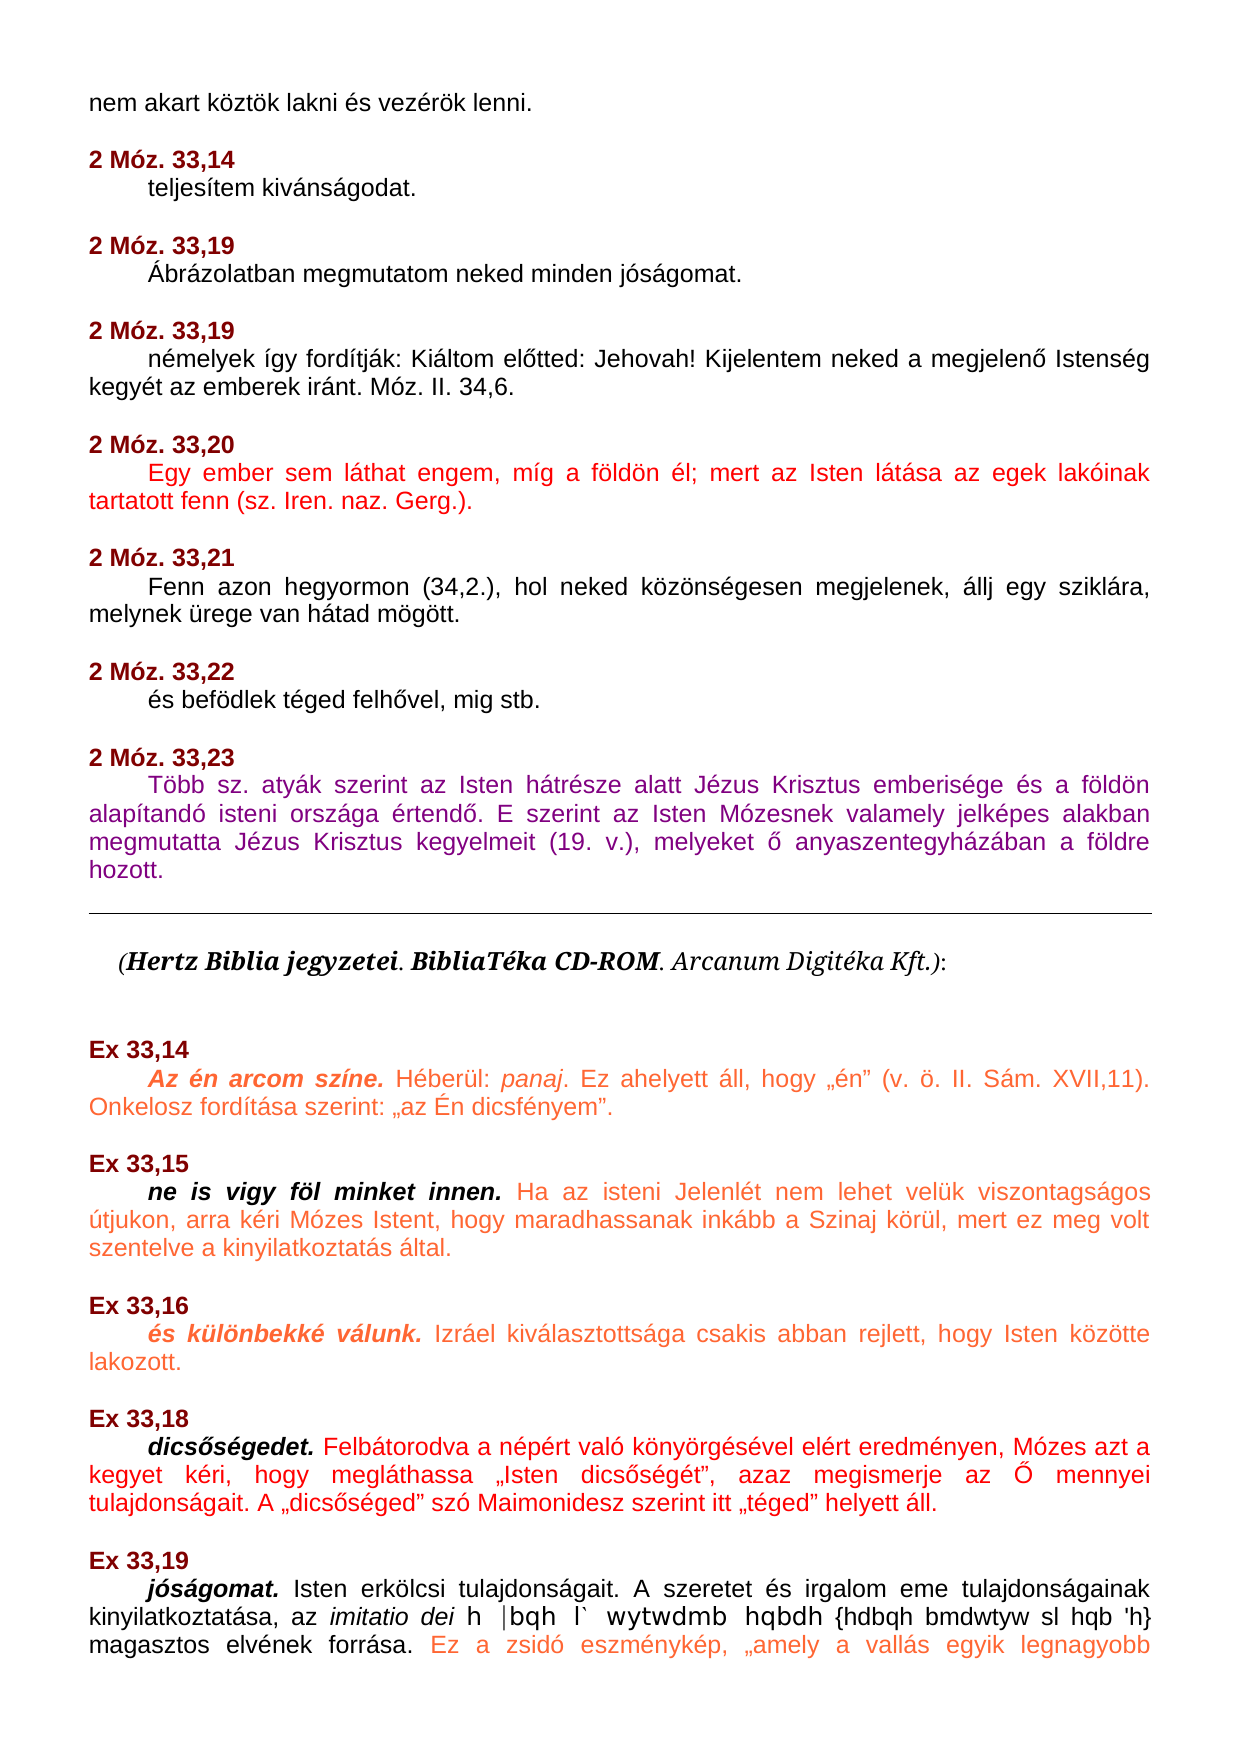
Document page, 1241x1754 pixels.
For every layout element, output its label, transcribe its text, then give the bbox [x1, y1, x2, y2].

text dicsőségedet. Felbátorodva a népért való könyörgésével elért eredményen, Mózes azt a kegyet kéri, hogy megláthassa „Isten dicsőségét”, azaz megismerje az Ő mennyei tulajdonságait. A „dicsőséged” szó Maimonidesz szerint itt „téged” helyett áll. [88, 1433, 1152, 1517]
text Ex 33,15 [88, 1150, 1152, 1178]
text és befödlek téged felhővel, mig stb. [88, 686, 1152, 714]
text 2 Móz. 33,14 [88, 146, 1152, 174]
text Ex 33,19 [88, 1546, 1152, 1574]
text 2 Móz. 33,19 [88, 317, 1152, 345]
text jóságomat. Isten erkölcsi tulajdonságait. A szeretet és irgalom eme tulajdonságainak kinyilatkoztatása, az imitatio dei h |bqh l` wytwdmb hqbdh {hdbqh bmdwtyw sl hqb 'h} magasztos elvének forrása. Ez a zsidó eszménykép, „amely a vallás egyik legnagyobb [88, 1574, 1152, 1659]
text Fenn azon hegyormon (34,2.), hol neked közönségesen megjelenek, állj egy sziklára, melynek ürege van hátad mögött. [88, 572, 1152, 628]
text Ex 33,18 [88, 1405, 1152, 1433]
text (Hertz Biblia jegyzetei. BibliaTéka CD-ROM. Arcanum Digitéka Kft.): [88, 914, 1152, 1007]
text teljesítem kivánságodat. [88, 174, 1152, 202]
text ne is vigy föl minket innen. Ha az isteni Jelenlét nem lehet velük viszontagságos útjukon, arra kéri Mózes Istent, hogy maradhassanak inkább a Szinaj körül, mert ez meg volt szentelve a kinyilatkoztatás által. [88, 1178, 1152, 1262]
text és különbekké válunk. Izráel kiválasztottsága csakis abban rejlett, hogy Isten közötte lakozott. [88, 1319, 1152, 1375]
text Egy ember sem láthat engem, míg a földön él; mert az Isten látása az egek lakóinak tartatott fenn (sz. Iren. naz. Gerg.). [88, 459, 1152, 515]
text 2 Móz. 33,22 [88, 658, 1152, 686]
text 2 Móz. 33,21 [88, 544, 1152, 572]
text Ex 33,14 [88, 1036, 1152, 1064]
text Ex 33,16 [88, 1291, 1152, 1319]
text 2 Móz. 33,23 [88, 743, 1152, 771]
text nem akart köztök lakni és vezérök lenni. [88, 88, 1152, 117]
text Ábrázolatban megmutatom neked minden jóságomat. [88, 259, 1152, 288]
text 2 Móz. 33,20 [88, 431, 1152, 459]
text Több sz. atyák szerint az Isten hátrésze alatt Jézus Krisztus emberisége és a földön alapítandó isteni országa értendő. E szerint az Isten Mózesnek valamely jelképes alakban megmutatta Jézus Krisztus kegyelmeit (19. v.), melyeket ő anyaszentegyházában a földre hozott. [88, 771, 1152, 883]
text 2 Móz. 33,19 [88, 232, 1152, 259]
text Az én arcom színe. Héberül: panaj. Ez ahelyett áll, hogy „én” (v. ö. II. Sám. XVII,11). Onkelosz fordítása szerint: „az Én dicsfényem”. [88, 1064, 1152, 1120]
text némelyek így fordítják: Kiáltom előtted: Jehovah! Kijelentem neked a megjelenő Istenség kegyét az emberek iránt. Móz. II. 34,6. [88, 345, 1152, 401]
